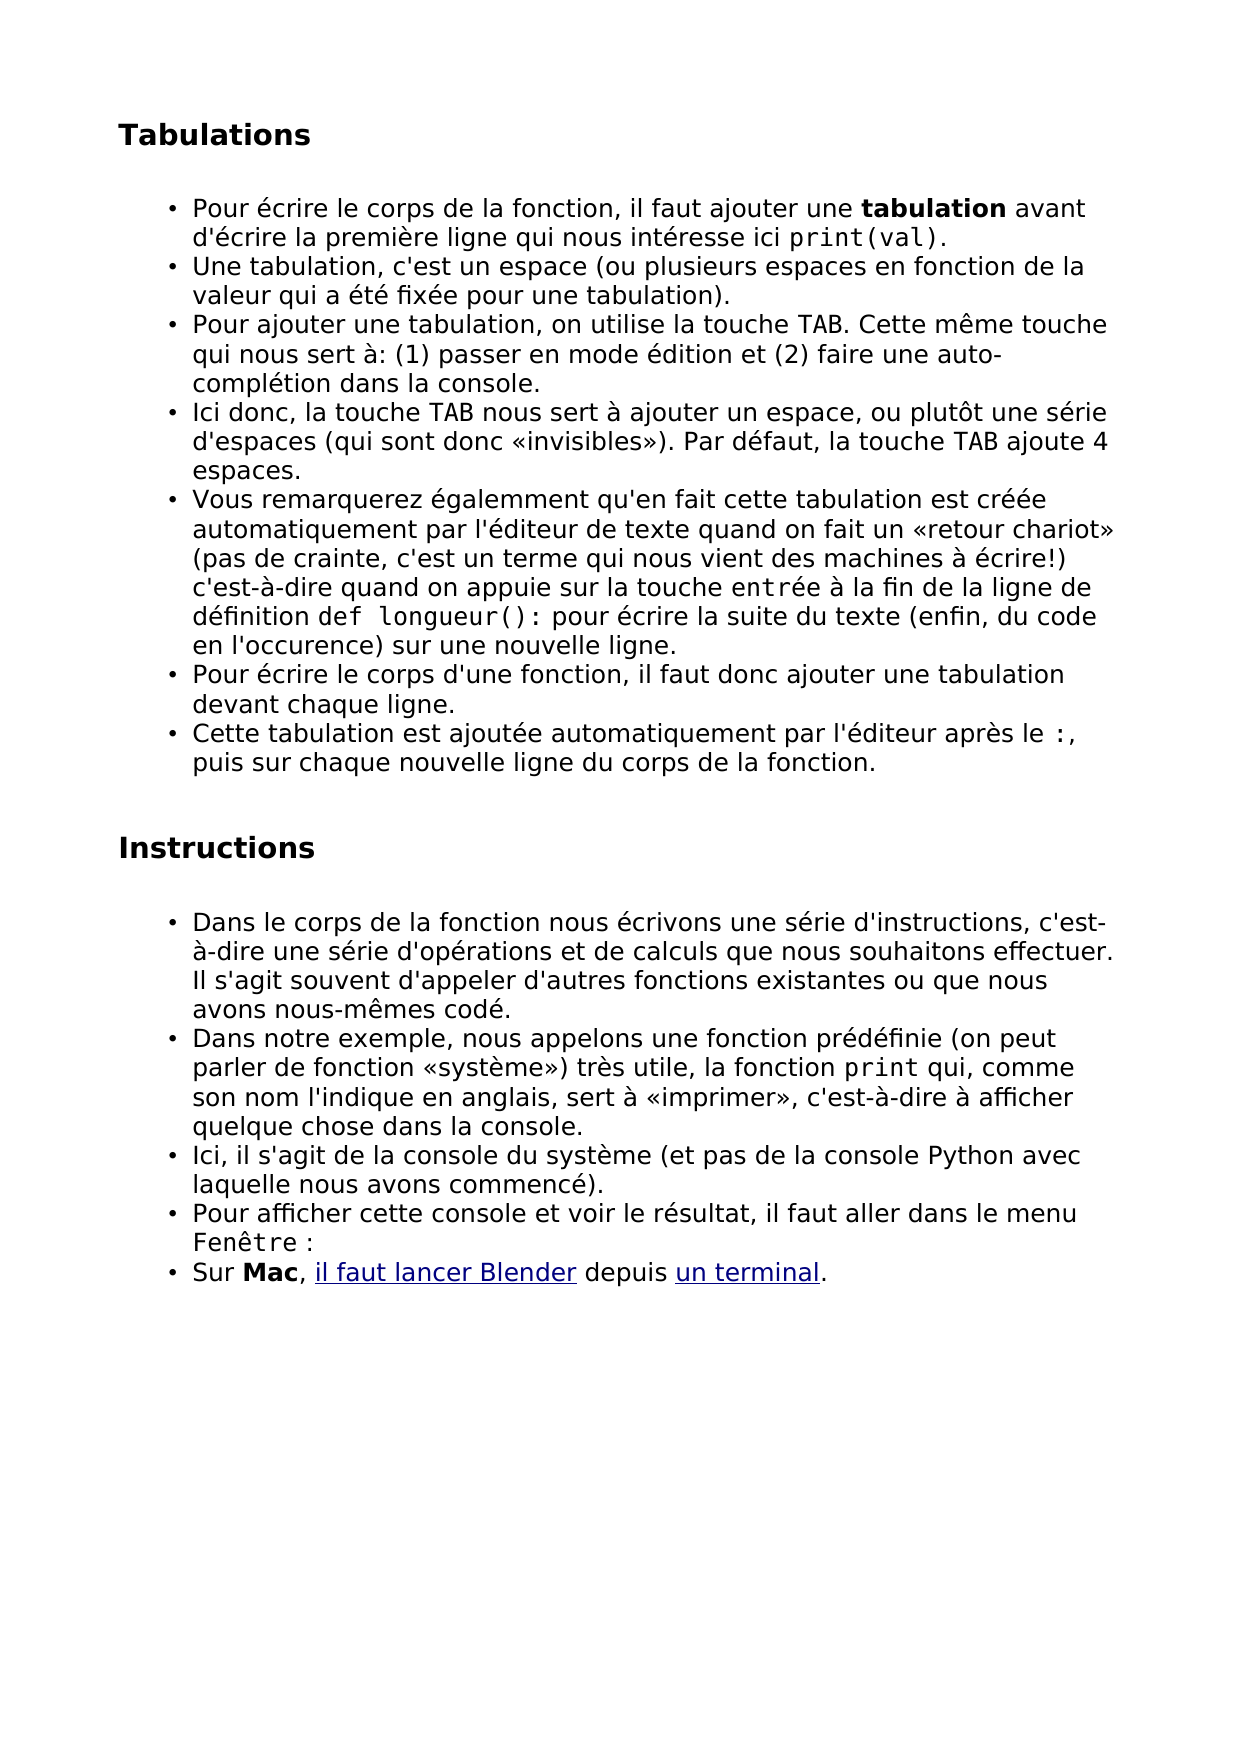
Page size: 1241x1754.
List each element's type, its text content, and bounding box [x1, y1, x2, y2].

list Cette tabulation est ajoutée automatiquement par l'éditeur après le :, puis sur chaque nouvelle ligne du corps de la fonction. [177, 719, 1122, 777]
list Pour écrire le corps d'une fonction, il faut donc ajouter une tabulation devant chaque ligne. [177, 661, 1122, 719]
list Pour écrire le corps de la fonction, il faut ajouter une tabulation avant d'écrire la première ligne qui nous intéresse ici print(val). [177, 194, 1122, 252]
list Ici, il s'agit de la console du système (et pas de la console Python avec laquelle nous avons commencé). [177, 1141, 1122, 1199]
list Une tabulation, c'est un espace (ou plusieurs espaces en fonction de la valeur qui a été fixée pour une tabulation). [177, 252, 1122, 311]
list Pour ajouter une tabulation, on utilise la touche TAB. Cette même touche qui nous sert à: (1) passer en mode édition et (2) faire une auto-complétion dans la console. [177, 311, 1122, 398]
list Pour afficher cette console et voir le résultat, il faut aller dans le menu Fenêtre : [177, 1199, 1122, 1258]
subtitle Tabulations [118, 118, 1122, 152]
list Dans notre exemple, nous appelons une fonction prédéfinie (on peut parler de fonction «système») très utile, la fonction print qui, comme son nom l'indique en anglais, sert à «imprimer», c'est-à-dire à afficher quelque chose dans la console. [177, 1024, 1122, 1141]
subtitle Instructions [118, 832, 1122, 866]
list Dans le corps de la fonction nous écrivons une série d'instructions, c'est-à-dire une série d'opérations et de calculs que nous souhaitons effectuer. Il s'agit souvent d'appeler d'autres fonctions existantes ou que nous avons nous-mêmes codé. [177, 908, 1122, 1024]
list Ici donc, la touche TAB nous sert à ajouter un espace, ou plutôt une série d'espaces (qui sont donc «invisibles»). Par défaut, la touche TAB ajoute 4 espaces. [177, 398, 1122, 486]
list Vous remarquerez égalemment qu'en fait cette tabulation est créée automatiquement par l'éditeur de texte quand on fait un «retour chariot» (pas de crainte, c'est un terme qui nous vient des machines à écrire!) c'est-à-dire quand on appuie sur la touche entrée à la fin de la ligne de définition def longueur(): pour écrire la suite du texte (enfin, du code en l'occurence) sur une nouvelle ligne. [177, 486, 1122, 661]
list Sur Mac, il faut lancer Blender depuis un terminal. [177, 1258, 1122, 1287]
